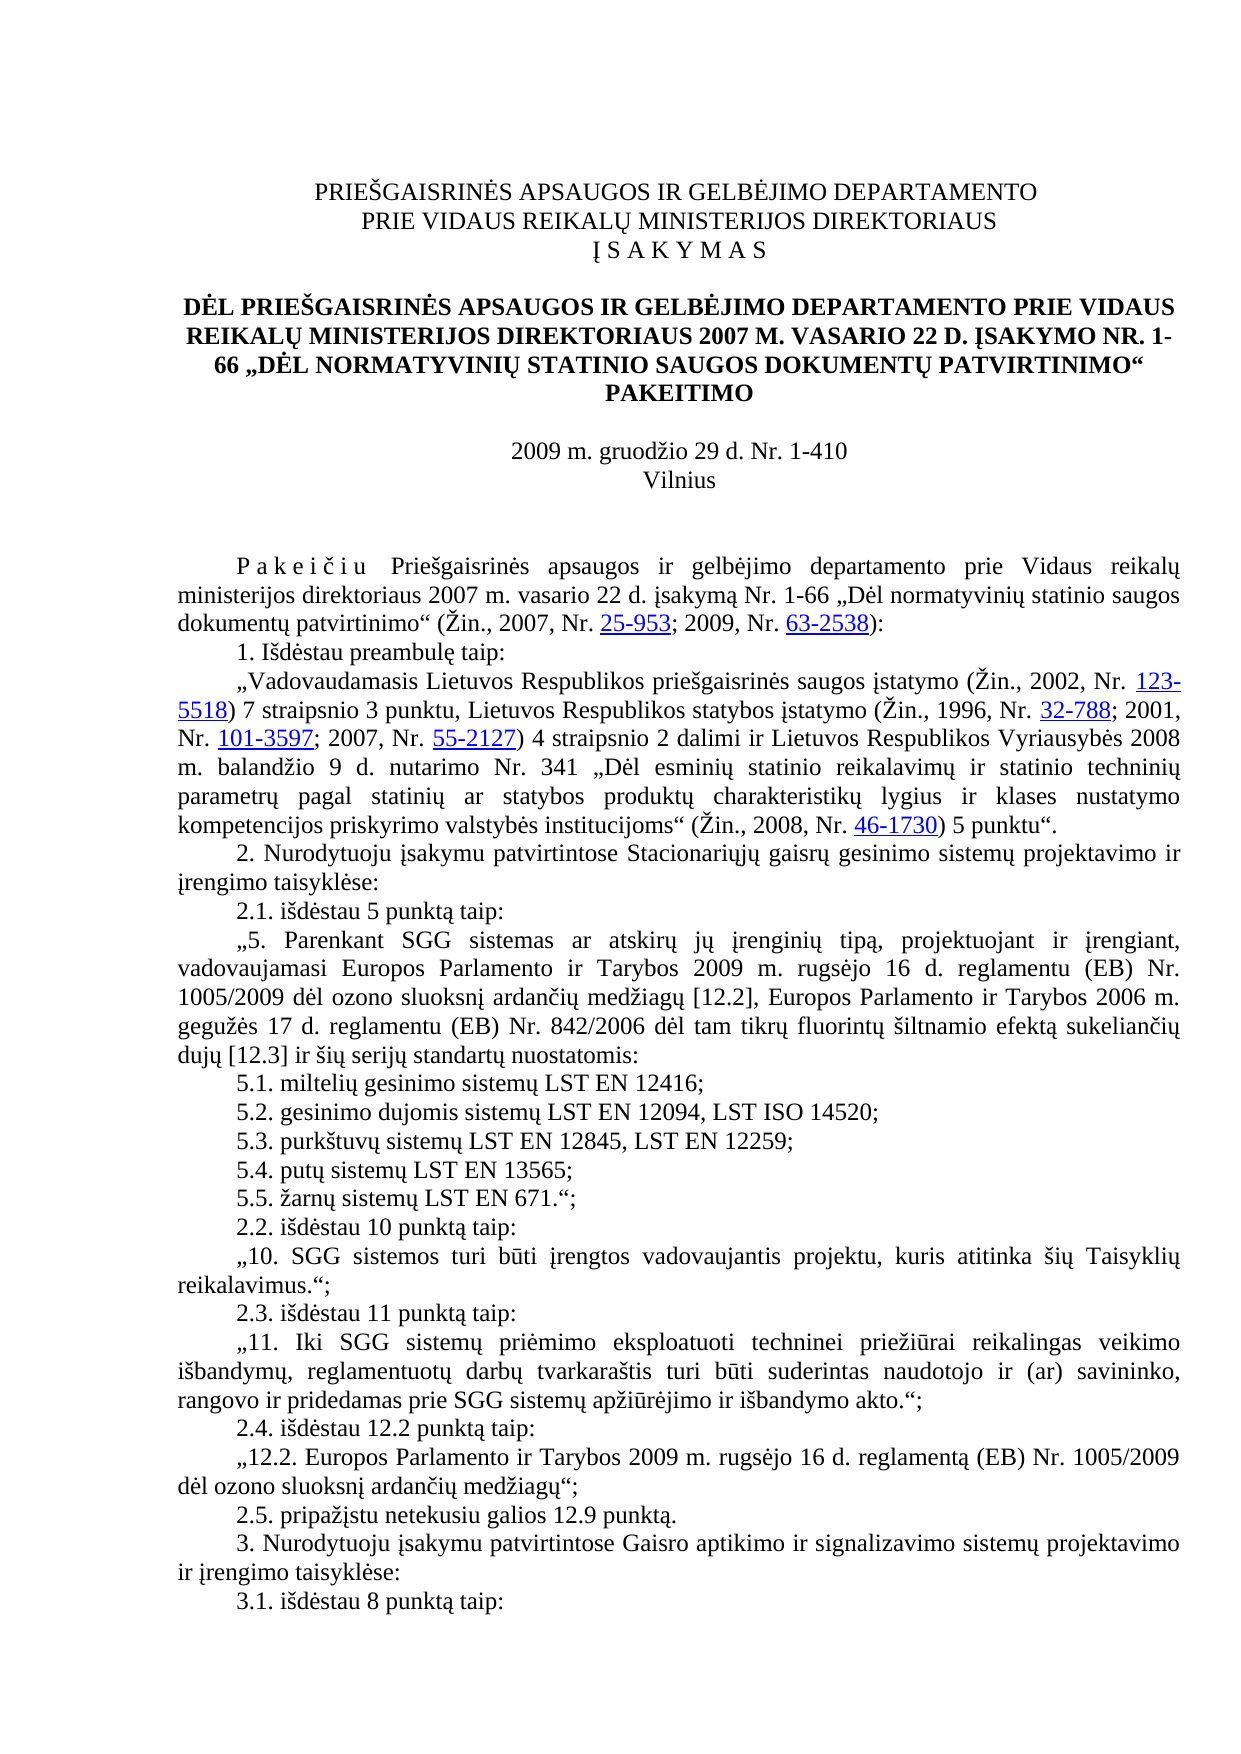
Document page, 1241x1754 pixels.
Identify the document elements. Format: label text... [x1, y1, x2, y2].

text Pakeičiu Priešgaisrinės apsaugos ir gelbėjimo departamento prie Vidaus reikalų ministerijos direktoriaus 2007 m. vasario 22 d. įsakymą Nr. 1-66 „Dėl normatyvinių statinio saugos dokumentų patvirtinimo“ (Žin., 2007, Nr. 25-953; 2009, Nr. 63-2538): [177, 551, 1181, 637]
text „Vadovaudamasis Lietuvos Respublikos priešgaisrinės saugos įstatymo (Žin., 2002, Nr. 123-5518) 7 straipsnio 3 punktu, Lietuvos Respublikos statybos įstatymo (Žin., 1996, Nr. 32-788; 2001, Nr. 101-3597; 2007, Nr. 55-2127) 4 straipsnio 2 dalimi ir Lietuvos Respublikos Vyriausybės 2008 m. balandžio 9 d. nutarimo Nr. 341 „Dėl esminių statinio reikalavimų ir statinio techninių parametrų pagal statinių ar statybos produktų charakteristikų lygius ir klases nustatymo kompetencijos priskyrimo valstybės institucijoms“ (Žin., 2008, Nr. 46-1730) 5 punktu“. [177, 666, 1181, 838]
text DĖL PRIEŠGAISRINĖS APSAUGOS IR GELBĖJIMO DEPARTAMENTO PRIE VIDAUS REIKALŲ MINISTERIJOS DIREKTORIAUS 2007 M. VASARIO 22 D. ĮSAKYMO Nr. 1-66 „DĖL NORMATYVINIŲ STATINIO SAUGOS DOKUMENTŲ PATVIRTINIMO“ PAKEITIMO [177, 292, 1181, 407]
text 3.1. išdėstau 8 punktą taip: [177, 1586, 1181, 1615]
text PRIEŠGAISRINĖS APSAUGOS IR GELBĖJIMO DEPARTAMENTO [177, 177, 1181, 206]
text PRIE VIDAUS REIKALŲ MINISTERIJOS DIREKTORIAUS [177, 206, 1181, 235]
text 5.3. purkštuvų sistemų LST EN 12845, LST EN 12259; [177, 1126, 1181, 1155]
text 1. Išdėstau preambulę taip: [177, 637, 1181, 666]
text 2009 m. gruodžio 29 d. Nr. 1-410 [177, 436, 1181, 465]
text 5.4. putų sistemų LST EN 13565; [177, 1155, 1181, 1183]
text 5.2. gesinimo dujomis sistemų LST EN 12094, LST ISO 14520; [177, 1097, 1181, 1126]
text 2.2. išdėstau 10 punktą taip: [177, 1212, 1181, 1241]
text „11. Iki SGG sistemų priėmimo eksploatuoti techninei priežiūrai reikalingas veikimo išbandymų, reglamentuotų darbų tvarkaraštis turi būti suderintas naudotojo ir (ar) savininko, rangovo ir pridedamas prie SGG sistemų apžiūrėjimo ir išbandymo akto.“; [177, 1327, 1181, 1413]
text 5.5. žarnų sistemų LST EN 671.“; [177, 1183, 1181, 1212]
text ĮSAKYMAS [177, 235, 1181, 263]
text 2.4. išdėstau 12.2 punktą taip: [177, 1413, 1181, 1442]
text 2.5. pripažįstu netekusiu galios 12.9 punktą. [177, 1500, 1181, 1528]
text 2.3. išdėstau 11 punktą taip: [177, 1298, 1181, 1327]
text 2.1. išdėstau 5 punktą taip: [177, 896, 1181, 925]
text 3. Nurodytuoju įsakymu patvirtintose Gaisro aptikimo ir signalizavimo sistemų projektavimo ir įrengimo taisyklėse: [177, 1528, 1181, 1586]
text „12.2. Europos Parlamento ir Tarybos 2009 m. rugsėjo 16 d. reglamentą (EB) Nr. 1005/2009 dėl ozono sluoksnį ardančių medžiagų“; [177, 1442, 1181, 1500]
text „5. Parenkant SGG sistemas ar atskirų jų įrenginių tipą, projektuojant ir įrengiant, vadovaujamasi Europos Parlamento ir Tarybos 2009 m. rugsėjo 16 d. reglamentu (EB) Nr. 1005/2009 dėl ozono sluoksnį ardančių medžiagų [12.2], Europos Parlamento ir Tarybos 2006 m. gegužės 17 d. reglamentu (EB) Nr. 842/2006 dėl tam tikrų fluorintų šiltnamio efektą sukeliančių dujų [12.3] ir šių serijų standartų nuostatomis: [177, 925, 1181, 1068]
text 5.1. miltelių gesinimo sistemų LST EN 12416; [177, 1068, 1181, 1097]
text „10. SGG sistemos turi būti įrengtos vadovaujantis projektu, kuris atitinka šių Taisyklių reikalavimus.“; [177, 1241, 1181, 1298]
text Vilnius [177, 465, 1181, 493]
text 2. Nurodytuoju įsakymu patvirtintose Stacionariųjų gaisrų gesinimo sistemų projektavimo ir įrengimo taisyklėse: [177, 838, 1181, 896]
